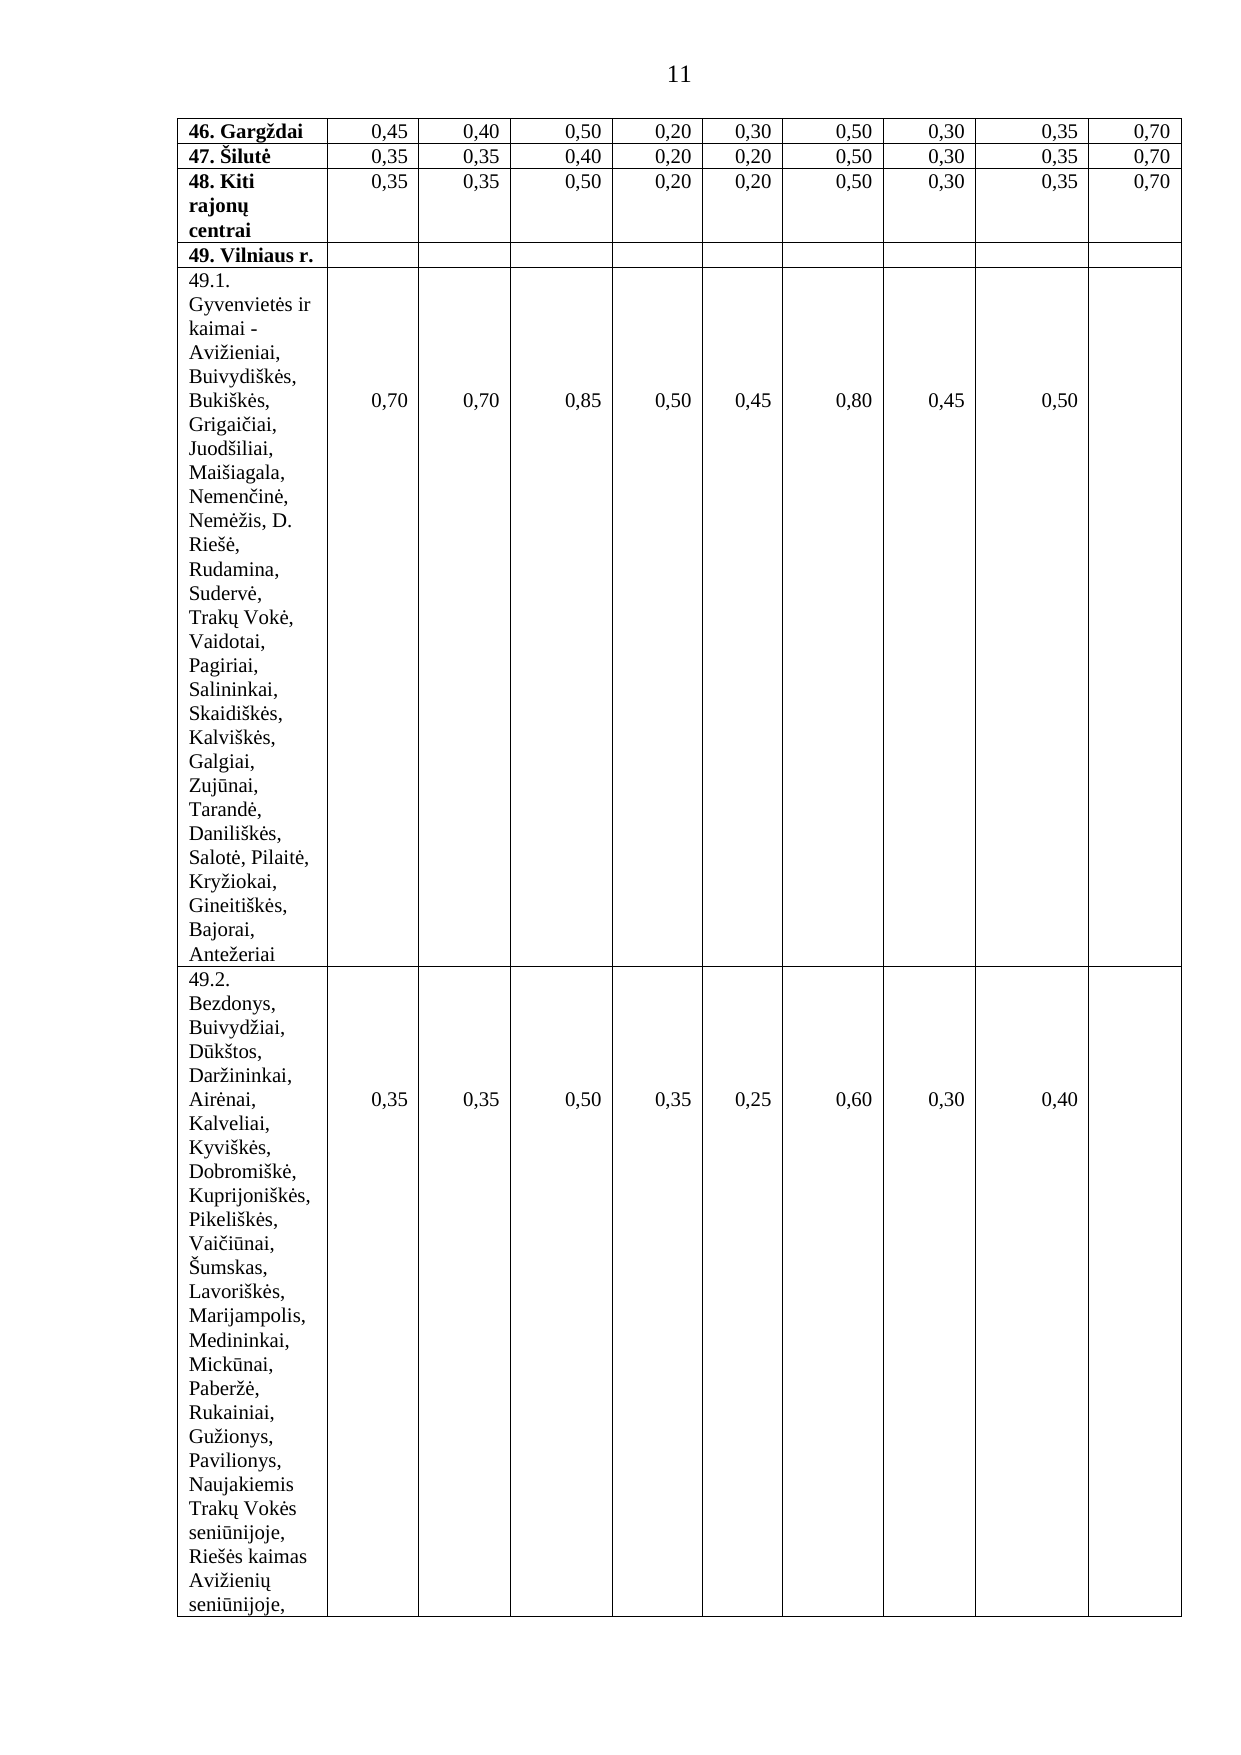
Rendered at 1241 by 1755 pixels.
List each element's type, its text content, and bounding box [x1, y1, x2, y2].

table_cell 0,35 [328, 144, 418, 168]
table_cell 0,50 [976, 268, 1088, 966]
table_cell 0,30 [884, 119, 975, 143]
table_cell 0,50 [613, 268, 702, 966]
table_cell [703, 243, 782, 267]
table_cell 47. Šilutė [178, 144, 327, 168]
table_cell 0,85 [511, 268, 612, 966]
table_cell [976, 243, 1088, 267]
table_cell 0,35 [976, 119, 1088, 143]
table_cell 0,35 [328, 169, 418, 242]
table_cell 0,50 [783, 144, 883, 168]
table_cell 0,30 [884, 144, 975, 168]
table_cell 0,50 [783, 119, 883, 143]
table_cell 0,20 [613, 144, 702, 168]
table_cell 0,70 [1089, 144, 1181, 168]
table_cell 0,50 [511, 169, 612, 242]
table_cell [1089, 967, 1181, 1616]
table_cell 0,35 [419, 144, 510, 168]
table_cell [783, 243, 883, 267]
table_cell [511, 243, 612, 267]
table_cell 49.2. Bezdonys, Buivydžiai, Dūkštos, Daržininkai, Airėnai, Kalveliai, Kyviškės, Dobromiškė, Kuprijoniškės, Pikeliškės, Vaičiūnai, Šumskas, Lavoriškės, Marijampolis, Medininkai, Mickūnai, Paberžė, Rukainiai, Gužionys, Pavilionys, Naujakiemis Trakų Vokės seniūnijoje, Riešės kaimas Avižienių seniūnijoje, [178, 967, 327, 1616]
table_cell 0,70 [1089, 169, 1181, 242]
table_cell 0,25 [703, 967, 782, 1616]
table_cell 48. Kiti rajonų centrai [178, 169, 327, 242]
table_cell 0,70 [328, 268, 418, 966]
table_cell 0,80 [783, 268, 883, 966]
table_cell 0,35 [419, 967, 510, 1616]
table_cell 0,30 [703, 119, 782, 143]
table_cell [419, 243, 510, 267]
table_cell 0,30 [884, 169, 975, 242]
table_cell [613, 243, 702, 267]
table_cell 0,35 [419, 169, 510, 242]
table_cell 0,45 [703, 268, 782, 966]
table_cell 0,20 [703, 169, 782, 242]
table_cell 49. Vilniaus r. [178, 243, 327, 267]
table_cell 0,60 [783, 967, 883, 1616]
table_cell 0,45 [328, 119, 418, 143]
table_cell 0,30 [884, 967, 975, 1616]
table_cell [328, 243, 418, 267]
table_cell 0,40 [419, 119, 510, 143]
table_cell 0,50 [511, 119, 612, 143]
table_cell 0,70 [419, 268, 510, 966]
table_cell [884, 243, 975, 267]
table_cell 0,50 [783, 169, 883, 242]
table_cell 0,20 [613, 169, 702, 242]
table_cell [1089, 243, 1181, 267]
table_cell 0,35 [613, 967, 702, 1616]
table_cell 0,45 [884, 268, 975, 966]
table_cell 0,35 [976, 144, 1088, 168]
table_cell 0,35 [328, 967, 418, 1616]
table_cell 0,70 [1089, 119, 1181, 143]
table_cell 0,40 [976, 967, 1088, 1616]
table_cell 0,50 [511, 967, 612, 1616]
table_cell [1089, 268, 1181, 966]
table_cell 0,20 [613, 119, 702, 143]
table_cell 0,40 [511, 144, 612, 168]
table_cell 0,35 [976, 169, 1088, 242]
table_cell 46. Gargždai [178, 119, 327, 143]
table_cell 0,20 [703, 144, 782, 168]
table_cell 49.1. Gyvenvietės ir kaimai -Avižieniai, Buivydiškės, Bukiškės, Grigaičiai, Juodšiliai, Maišiagala, Nemenčinė, Nemėžis, D. Riešė, Rudamina, Sudervė, Trakų Vokė, Vaidotai, Pagiriai, Salininkai, Skaidiškės, Kalviškės, Galgiai, Zujūnai, Tarandė, Daniliškės, Salotė, Pilaitė, Kryžiokai, Gineitiškės, Bajorai, Antežeriai [178, 268, 327, 966]
